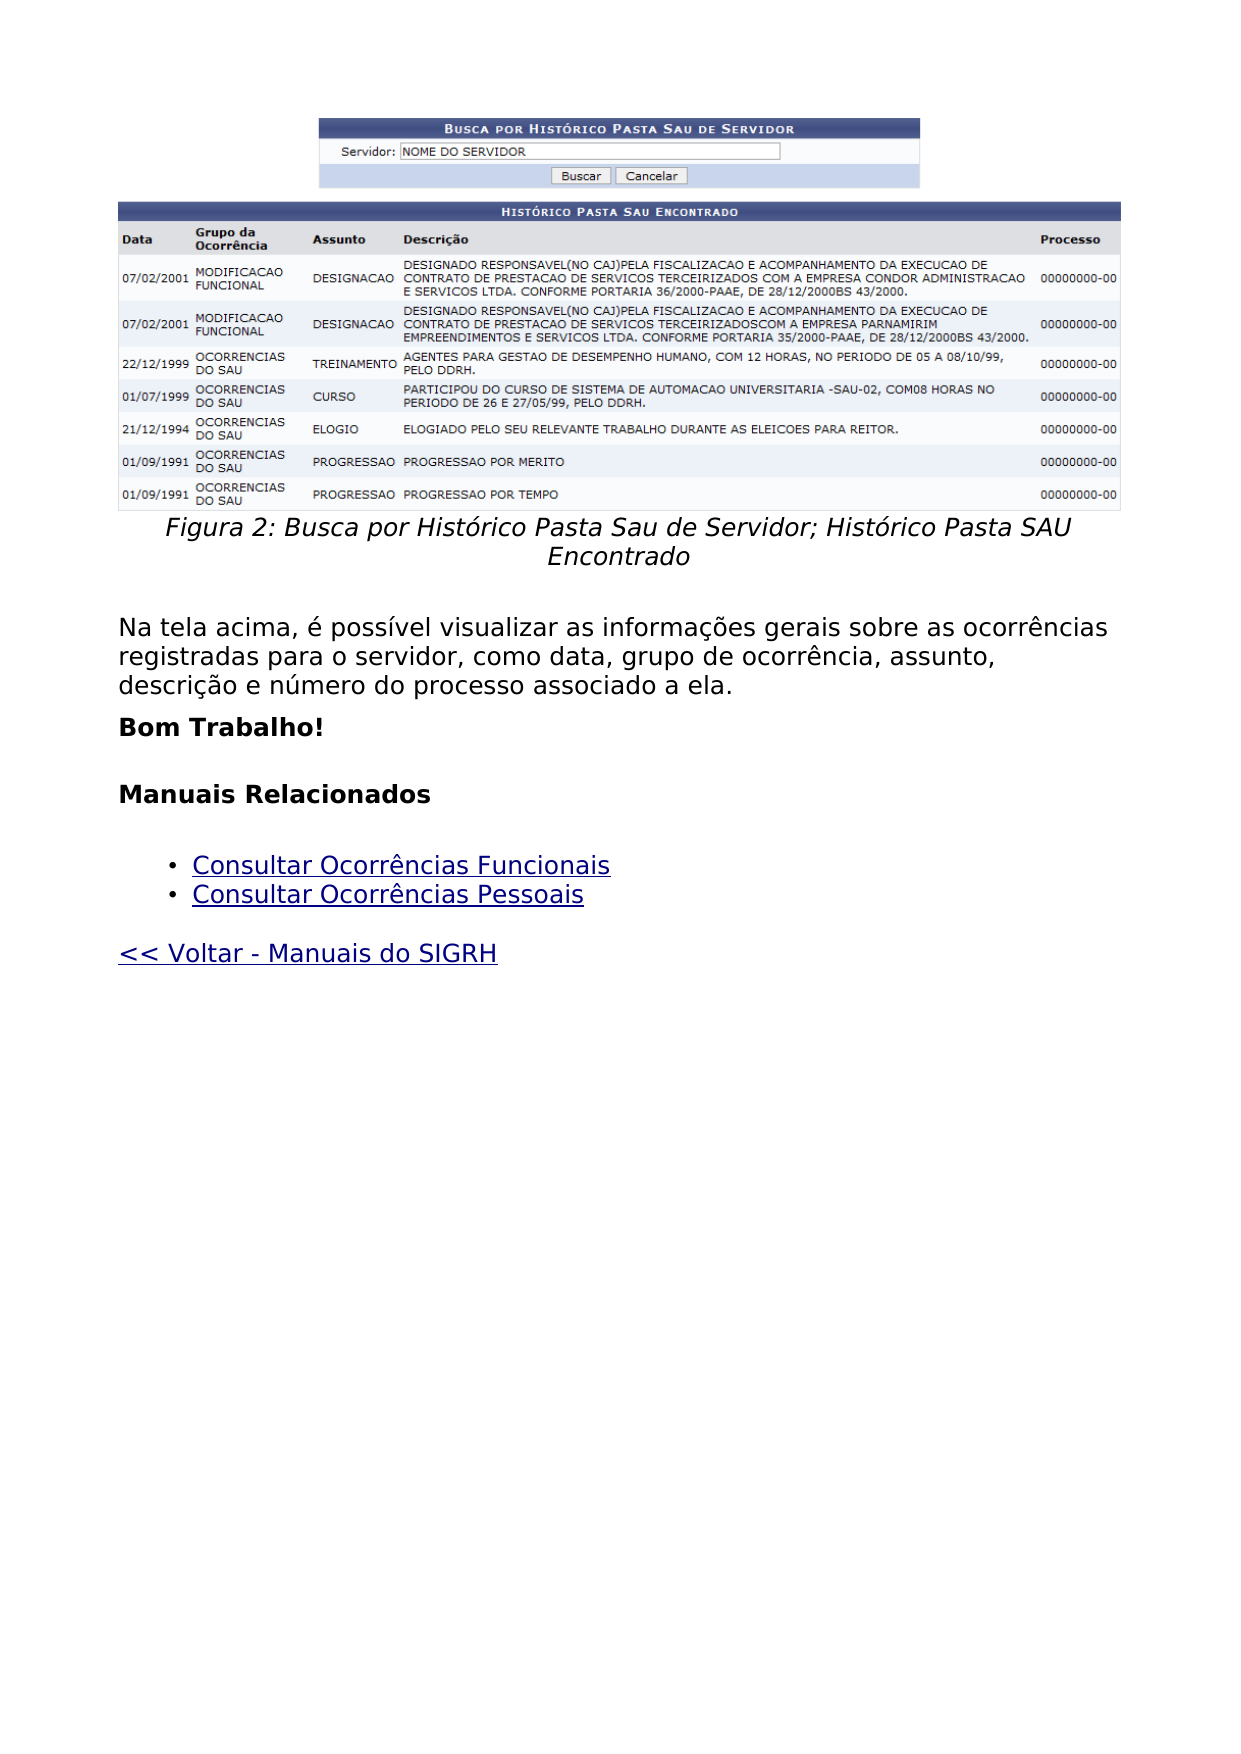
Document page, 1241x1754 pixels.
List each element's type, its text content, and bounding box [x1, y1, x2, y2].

text << Voltar - Manuais do SIGRH [118, 939, 1122, 968]
list Consultar Ocorrências Funcionais [177, 851, 1122, 880]
text Figura 2: Busca por Histórico Pasta Sau de Servidor; Histórico Pasta SAU Encontrado [118, 514, 1122, 571]
list Consultar Ocorrências Pessoais [177, 880, 1122, 909]
picture [118, 118, 1123, 514]
text Bom Trabalho! [118, 713, 1122, 742]
text Na tela acima, é possível visualizar as informações gerais sobre as ocorrências registradas para o servidor, como data, grupo de ocorrência, assunto, descrição e número do processo associado a ela. [118, 613, 1122, 701]
subtitle Manuais Relacionados [118, 780, 1122, 809]
